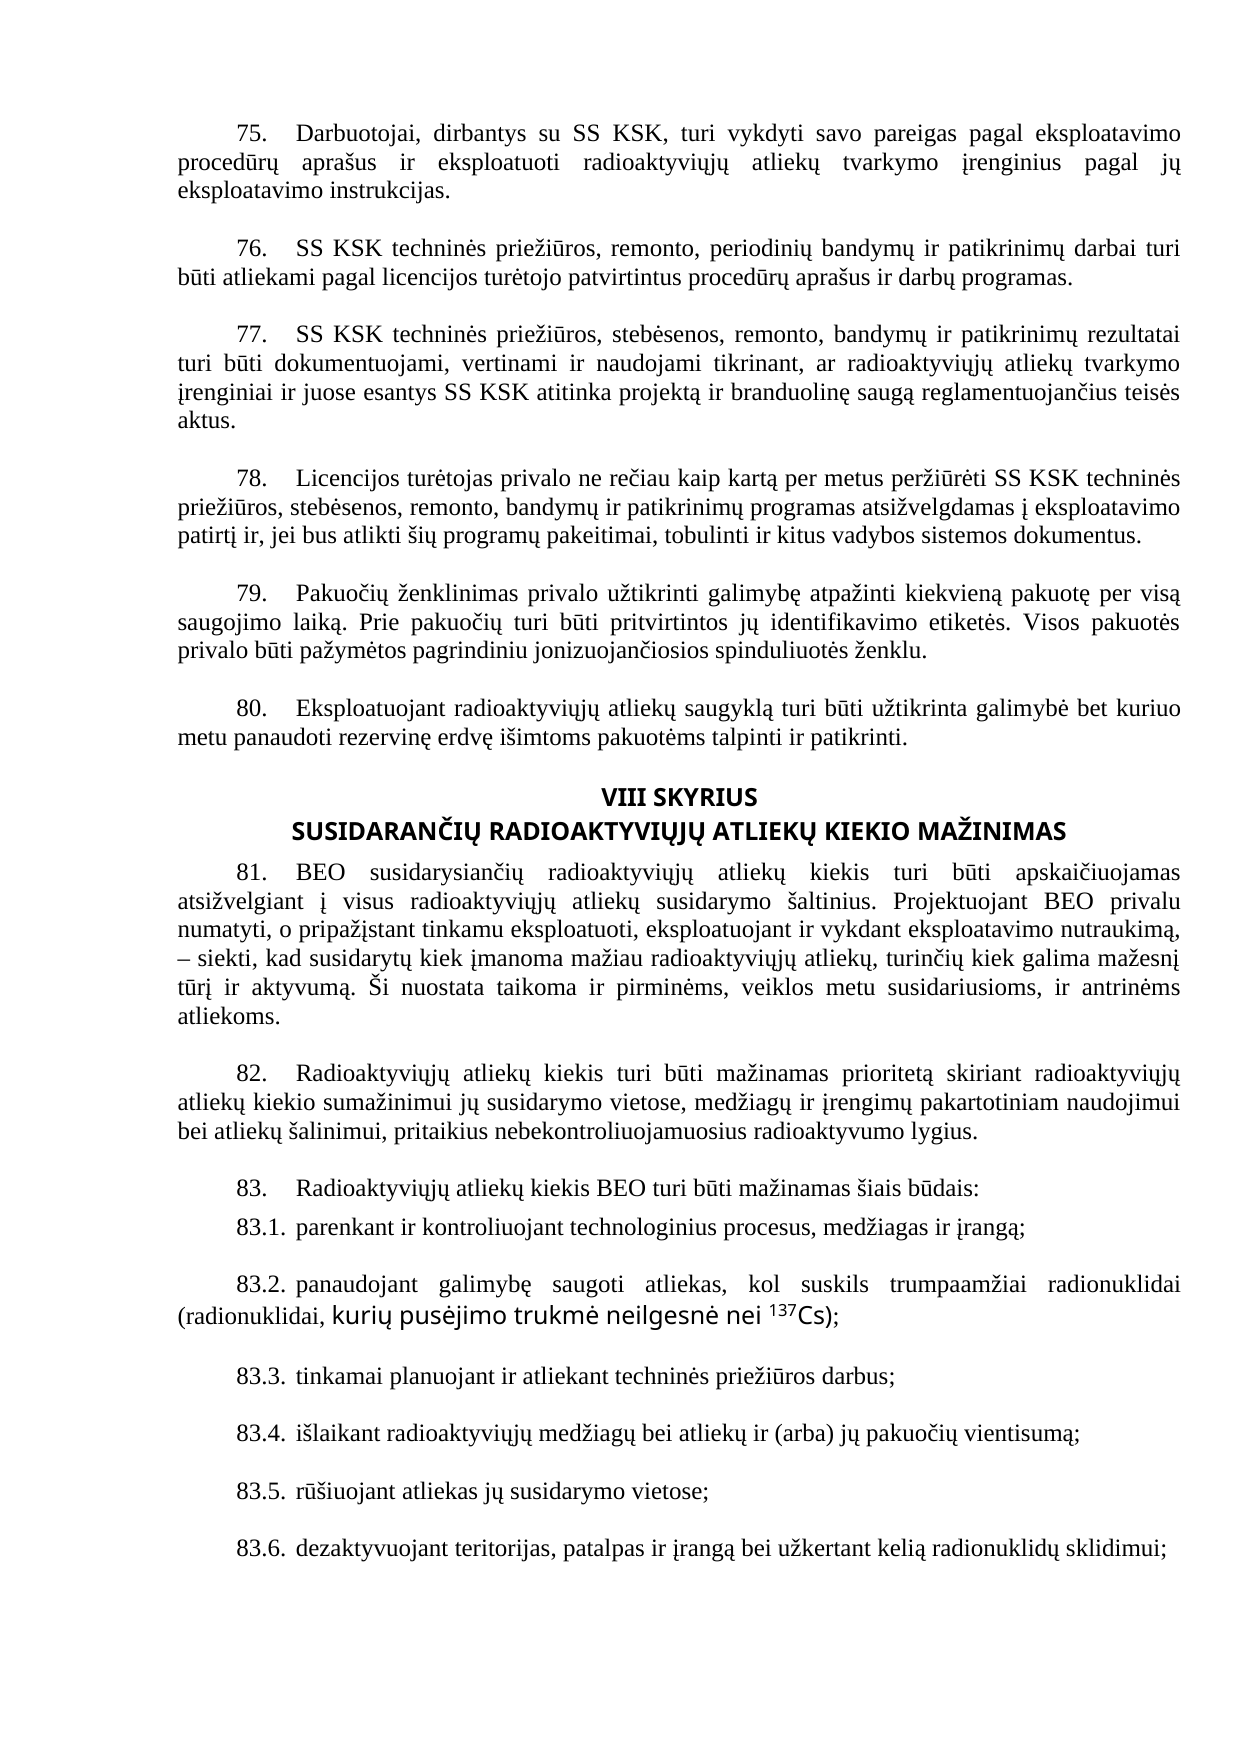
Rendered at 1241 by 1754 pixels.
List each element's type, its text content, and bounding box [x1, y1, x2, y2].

text 83. Radioaktyviųjų atliekų kiekis BEO turi būti mažinamas šiais būdais: [177, 1173, 1181, 1202]
text 78. Licencijos turėtojas privalo ne rečiau kaip kartą per metus peržiūrėti SS KSK techninės priežiūros, stebėsenos, remonto, bandymų ir patikrinimų programas atsižvelgdamas į eksploatavimo patirtį ir, jei bus atlikti šių programų pakeitimai, tobulinti ir kitus vadybos sistemos dokumentus. [177, 463, 1181, 549]
text 83.3. tinkamai planuojant ir atliekant techninės priežiūros darbus; [177, 1361, 1181, 1389]
text 82. Radioaktyviųjų atliekų kiekis turi būti mažinamas prioritetą skiriant radioaktyviųjų atliekų kiekio sumažinimui jų susidarymo vietose, medžiagų ir įrengimų pakartotiniam naudojimui bei atliekų šalinimui, pritaikius nebekontroliuojamuosius radioaktyvumo lygius. [177, 1058, 1181, 1144]
text 83.6. dezaktyvuojant teritorijas, patalpas ir įrangą bei užkertant kelią radionuklidų sklidimui; [177, 1533, 1181, 1562]
text 80. Eksploatuojant radioaktyviųjų atliekų saugyklą turi būti užtikrinta galimybė bet kuriuo metu panaudoti rezervinę erdvę išimtoms pakuotėms talpinti ir patikrinti. [177, 693, 1181, 751]
text 83.4. išlaikant radioaktyviųjų medžiagų bei atliekų ir (arba) jų pakuočių vientisumą; [177, 1418, 1181, 1447]
text 77. SS KSK techninės priežiūros, stebėsenos, remonto, bandymų ir patikrinimų rezultatai turi būti dokumentuojami, vertinami ir naudojami tikrinant, ar radioaktyviųjų atliekų tvarkymo įrenginiai ir juose esantys SS KSK atitinka projektą ir branduolinę saugą reglamentuojančius teisės aktus. [177, 319, 1181, 434]
text 76. SS KSK techninės priežiūros, remonto, periodinių bandymų ir patikrinimų darbai turi būti atliekami pagal licencijos turėtojo patvirtintus procedūrų aprašus ir darbų programas. [177, 233, 1181, 291]
text VIII SKyrius [177, 779, 1181, 813]
text 83.2. panaudojant galimybę saugoti atliekas, kol suskils trumpaamžiai radionuklidai (radionuklidai, kurių pusėjimo trukmė neilgesnė nei 137Cs); [177, 1269, 1181, 1332]
text 81. BEO susidarysiančių radioaktyviųjų atliekų kiekis turi būti apskaičiuojamas atsižvelgiant į visus radioaktyviųjų atliekų susidarymo šaltinius. Projektuojant BEO privalu numatyti, o pripažįstant tinkamu eksploatuoti, eksploatuojant ir vykdant eksploatavimo nutraukimą, – siekti, kad susidarytų kiek įmanoma mažiau radioaktyviųjų atliekų, turinčių kiek galima mažesnį tūrį ir aktyvumą. Ši nuostata taikoma ir pirminėms, veiklos metu susidariusioms, ir antrinėms atliekoms. [177, 857, 1181, 1029]
text 83.5. rūšiuojant atliekas jų susidarymo vietose; [177, 1476, 1181, 1504]
text 75. Darbuotojai, dirbantys su SS KSK, turi vykdyti savo pareigas pagal eksploatavimo procedūrų aprašus ir eksploatuoti radioaktyviųjų atliekų tvarkymo įrenginius pagal jų eksploatavimo instrukcijas. [177, 118, 1181, 204]
text SUSIDARANČIŲ RADIOAKTYVIŲJŲ ATLIEKŲ KIEKIO MAŽINIMAS [177, 813, 1181, 847]
text 83.1. parenkant ir kontroliuojant technologinius procesus, medžiagas ir įrangą; [177, 1212, 1181, 1240]
text 79. Pakuočių ženklinimas privalo užtikrinti galimybę atpažinti kiekvieną pakuotę per visą saugojimo laiką. Prie pakuočių turi būti pritvirtintos jų identifikavimo etiketės. Visos pakuotės privalo būti pažymėtos pagrindiniu jonizuojančiosios spinduliuotės ženklu. [177, 578, 1181, 664]
